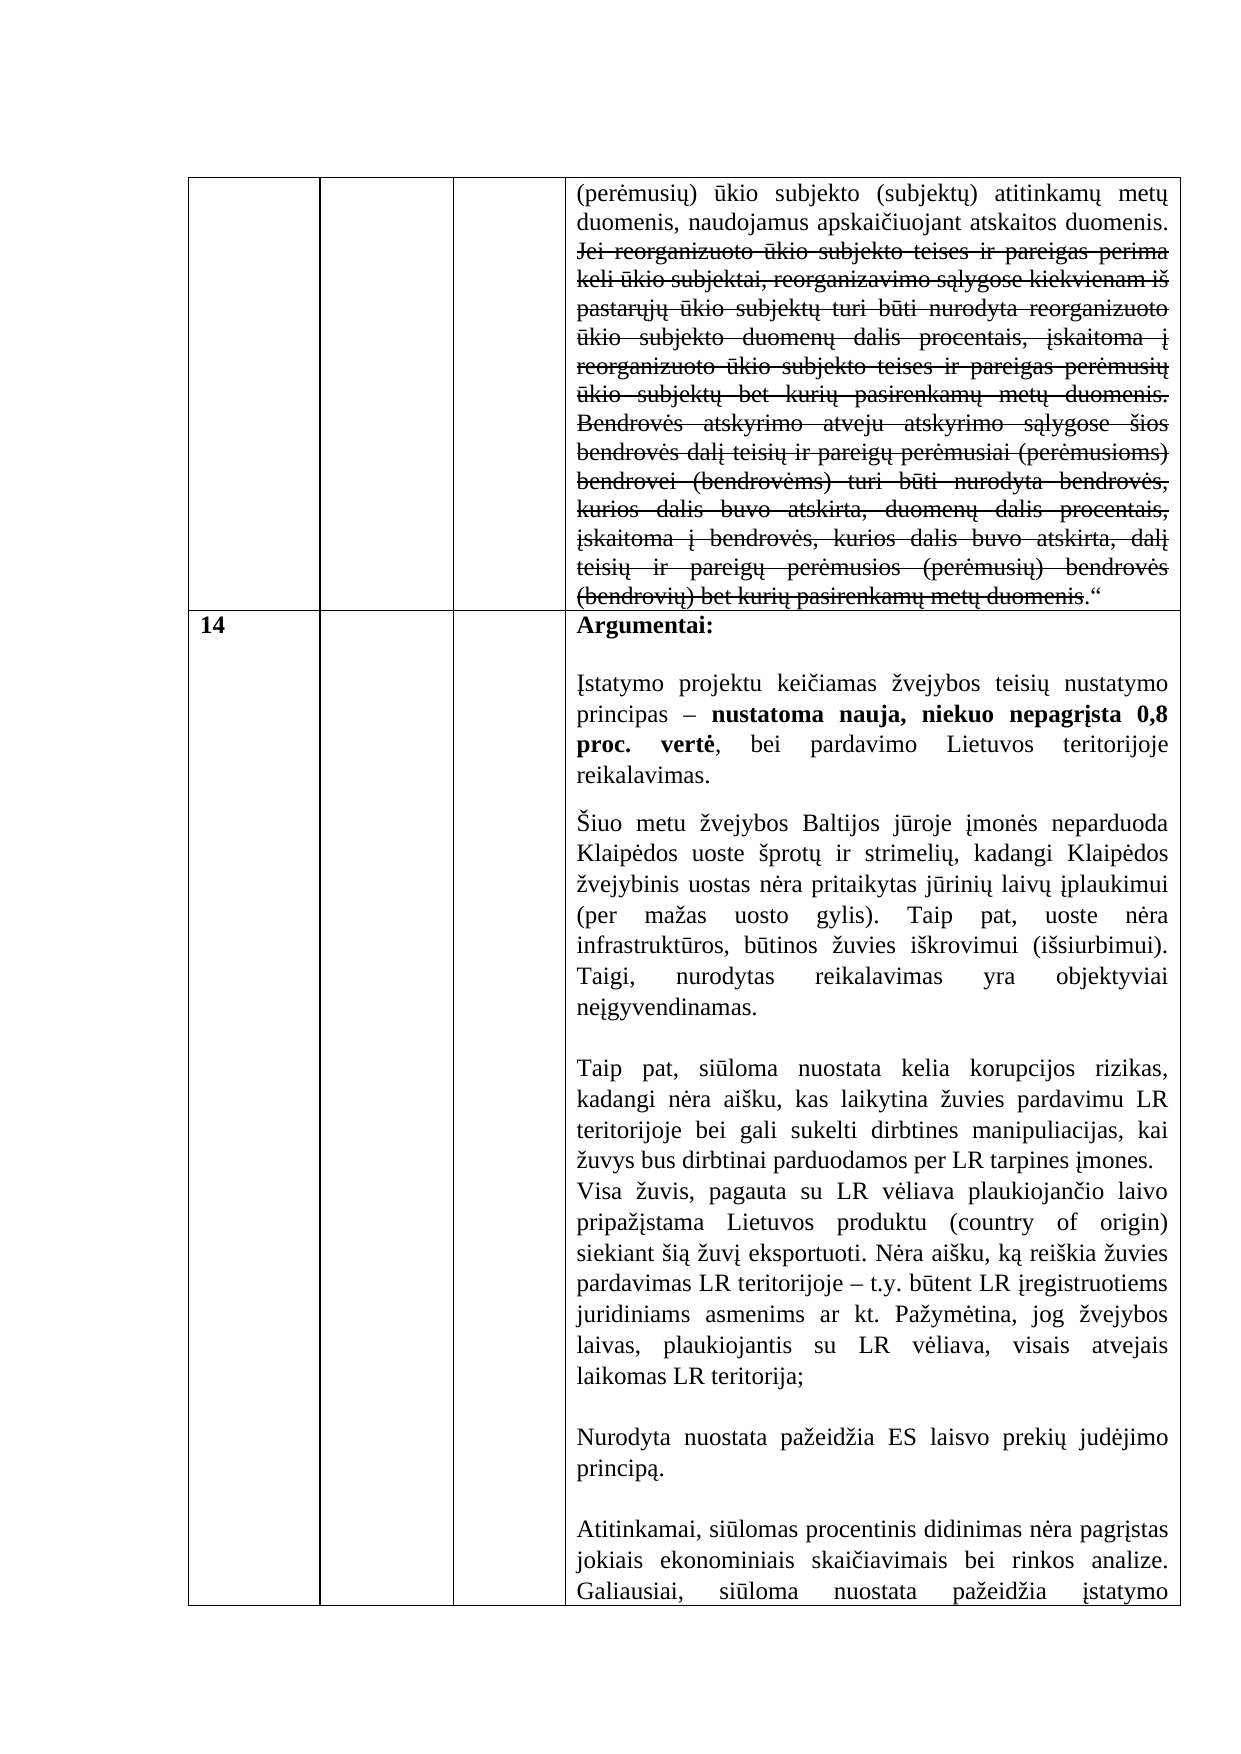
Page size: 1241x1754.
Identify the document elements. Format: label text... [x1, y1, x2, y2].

table_cell 14 [189, 611, 319, 1604]
table_cell [454, 611, 565, 1604]
table_cell [189, 178, 319, 609]
table_cell [321, 611, 453, 1604]
table_cell (perėmusių) ūkio subjekto (subjektų) atitinkamų metų duomenis, naudojamus apskaičiuojant atskaitos duomenis. Jei reorganizuoto ūkio subjekto teises ir pareigas perima keli ūkio subjektai, reorganizavimo sąlygose kiekvienam iš pastarųjų ūkio subjektų turi būti nurodyta reorganizuoto ūkio subjekto duomenų dalis procentais, įskaitoma į reorganizuoto ūkio subjekto teises ir pareigas perėmusių ūkio subjektų bet kurių pasirenkamų metų duomenis. Bendrovės atskyrimo atveju atskyrimo sąlygose šios bendrovės dalį teisių ir pareigų perėmusiai (perėmusioms) bendrovei (bendrovėms) turi būti nurodyta bendrovės, kurios dalis buvo atskirta, duomenų dalis procentais, įskaitoma į bendrovės, kurios dalis buvo atskirta, dalį teisių ir pareigų perėmusios (perėmusių) bendrovės (bendrovių) bet kurių pasirenkamų metų duomenis.“ [566, 178, 1180, 609]
table_cell Argumentai: Įstatymo projektu keičiamas žvejybos teisių nustatymo principas – nustatoma nauja, niekuo nepagrįsta 0,8 proc. vertė, bei pardavimo Lietuvos teritorijoje reikalavimas. Šiuo metu žvejybos Baltijos jūroje įmonės neparduoda Klaipėdos uoste šprotų ir strimelių, kadangi Klaipėdos žvejybinis uostas nėra pritaikytas jūrinių laivų įplaukimui (per mažas uosto gylis). Taip pat, uoste nėra infrastruktūros, būtinos žuvies iškrovimui (išsiurbimui). Taigi, nurodytas reikalavimas yra objektyviai neįgyvendinamas. Taip pat, siūloma nuostata kelia korupcijos rizikas, kadangi nėra aišku, kas laikytina žuvies pardavimu LR teritorijoje bei gali sukelti dirbtines manipuliacijas, kai žuvys bus dirbtinai parduodamos per LR tarpines įmones. Visa žuvis, pagauta su LR vėliava plaukiojančio laivo pripažįstama Lietuvos produktu (country of origin) siekiant šią žuvį eksportuoti. Nėra aišku, ką reiškia žuvies pardavimas LR teritorijoje – t.y. būtent LR įregistruotiems juridiniams asmenims ar kt. Pažymėtina, jog žvejybos laivas, plaukiojantis su LR vėliava, visais atvejais laikomas LR teritorija; Nurodyta nuostata pažeidžia ES laisvo prekių judėjimo principą. Atitinkamai, siūlomas procentinis didinimas nėra pagrįstas jokiais ekonominiais skaičiavimais bei rinkos analize. Galiausiai, siūloma nuostata pažeidžia įstatymo [566, 611, 1180, 1604]
table_cell [454, 178, 565, 609]
table_cell [321, 178, 453, 609]
